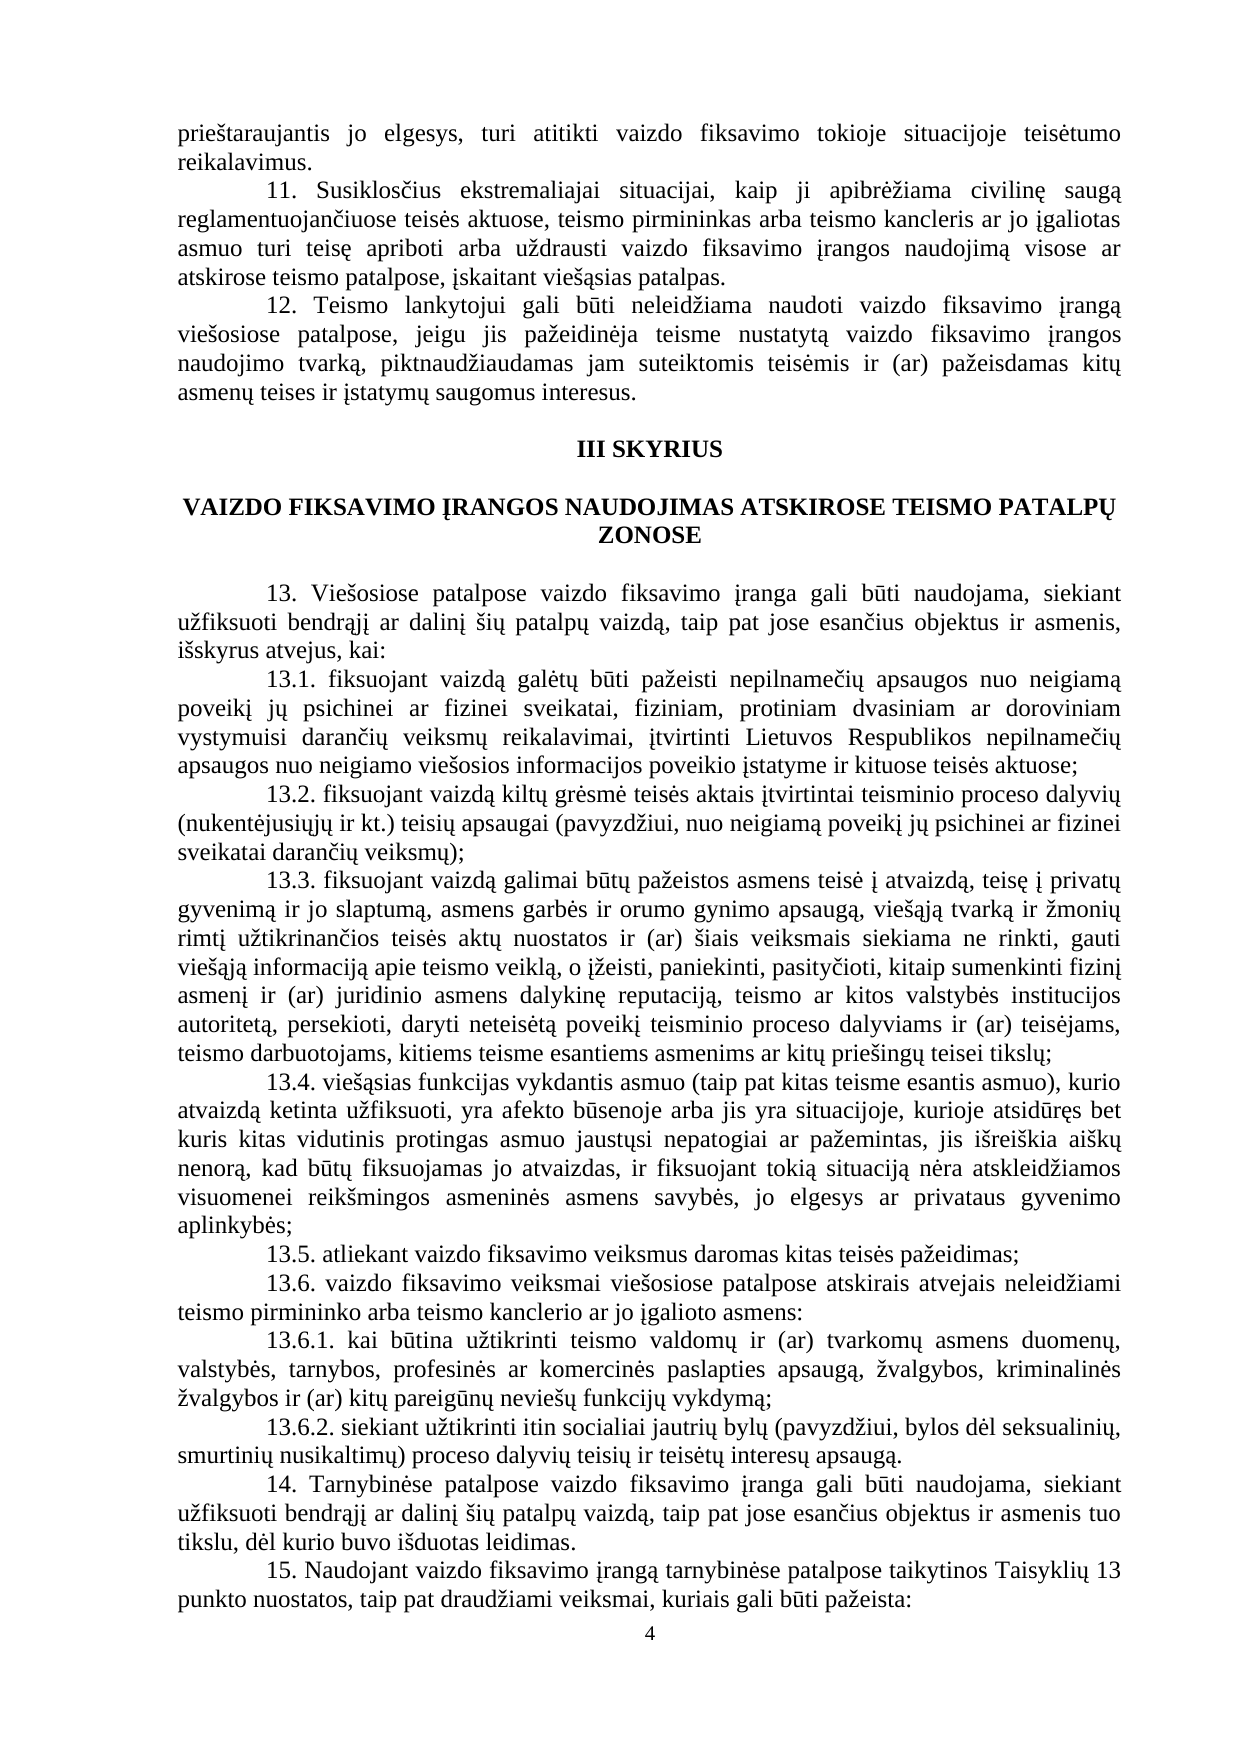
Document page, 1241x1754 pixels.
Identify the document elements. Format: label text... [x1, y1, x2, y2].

text 15. Naudojant vaizdo fiksavimo įrangą tarnybinėse patalpose taikytinos Taisyklių 13 punkto nuostatos, taip pat draudžiami veiksmai, kuriais gali būti pažeista: [177, 1556, 1122, 1613]
text 13.6.2. siekiant užtikrinti itin socialiai jautrių bylų (pavyzdžiui, bylos dėl seksualinių, smurtinių nusikaltimų) proceso dalyvių teisių ir teisėtų interesų apsaugą. [177, 1412, 1122, 1469]
text 13.1. fiksuojant vaizdą galėtų būti pažeisti nepilnamečių apsaugos nuo neigiamą poveikį jų psichinei ar fizinei sveikatai, fiziniam, protiniam dvasiniam ar doroviniam vystymuisi darančių veiksmų reikalavimai, įtvirtinti Lietuvos Respublikos nepilnamečių apsaugos nuo neigiamo viešosios informacijos poveikio įstatyme ir kituose teisės aktuose; [177, 664, 1122, 779]
text 13.6. vaizdo fiksavimo veiksmai viešosiose patalpose atskirais atvejais neleidžiami teismo pirmininko arba teismo kanclerio ar jo įgalioto asmens: [177, 1268, 1122, 1326]
text 13.4. viešąsias funkcijas vykdantis asmuo (taip pat kitas teisme esantis asmuo), kurio atvaizdą ketinta užfiksuoti, yra afekto būsenoje arba jis yra situacijoje, kurioje atsidūręs bet kuris kitas vidutinis protingas asmuo jaustųsi nepatogiai ar pažemintas, jis išreiškia aiškų nenorą, kad būtų fiksuojamas jo atvaizdas, ir fiksuojant tokią situaciją nėra atskleidžiamos visuomenei reikšmingos asmeninės asmens savybės, jo elgesys ar privataus gyvenimo aplinkybės; [177, 1067, 1122, 1239]
text 14. Tarnybinėse patalpose vaizdo fiksavimo įranga gali būti naudojama, siekiant užfiksuoti bendrąjį ar dalinį šių patalpų vaizdą, taip pat jose esančius objektus ir asmenis tuo tikslu, dėl kurio buvo išduotas leidimas. [177, 1469, 1122, 1556]
text prieštaraujantis jo elgesys, turi atitikti vaizdo fiksavimo tokioje situacijoje teisėtumo reikalavimus. [177, 118, 1122, 176]
text 13. Viešosiose patalpose vaizdo fiksavimo įranga gali būti naudojama, siekiant užfiksuoti bendrąjį ar dalinį šių patalpų vaizdą, taip pat jose esančius objektus ir asmenis, išskyrus atvejus, kai: [177, 578, 1122, 664]
text III SKYRIUS [177, 434, 1122, 463]
text 13.3. fiksuojant vaizdą galimai būtų pažeistos asmens teisė į atvaizdą, teisę į privatų gyvenimą ir jo slaptumą, asmens garbės ir orumo gynimo apsaugą, viešąją tvarką ir žmonių rimtį užtikrinančios teisės aktų nuostatos ir (ar) šiais veiksmais siekiama ne rinkti, gauti viešąją informaciją apie teismo veiklą, o įžeisti, paniekinti, pasityčioti, kitaip sumenkinti fizinį asmenį ir (ar) juridinio asmens dalykinę reputaciją, teismo ar kitos valstybės institucijos autoritetą, persekioti, daryti neteisėtą poveikį teisminio proceso dalyviams ir (ar) teisėjams, teismo darbuotojams, kitiems teisme esantiems asmenims ar kitų priešingų teisei tikslų; [177, 866, 1122, 1067]
text 13.5. atliekant vaizdo fiksavimo veiksmus daromas kitas teisės pažeidimas; [177, 1239, 1122, 1268]
text 13.6.1. kai būtina užtikrinti teismo valdomų ir (ar) tvarkomų asmens duomenų, valstybės, tarnybos, profesinės ar komercinės paslapties apsaugą, žvalgybos, kriminalinės žvalgybos ir (ar) kitų pareigūnų neviešų funkcijų vykdymą; [177, 1326, 1122, 1412]
text 13.2. fiksuojant vaizdą kiltų grėsmė teisės aktais įtvirtintai teisminio proceso dalyvių (nukentėjusiųjų ir kt.) teisių apsaugai (pavyzdžiui, nuo neigiamą poveikį jų psichinei ar fizinei sveikatai darančių veiksmų); [177, 779, 1122, 866]
text 11. Susiklosčius ekstremaliajai situacijai, kaip ji apibrėžiama civilinę saugą reglamentuojančiuose teisės aktuose, teismo pirmininkas arba teismo kancleris ar jo įgaliotas asmuo turi teisę apriboti arba uždrausti vaizdo fiksavimo įrangos naudojimą visose ar atskirose teismo patalpose, įskaitant viešąsias patalpas. [177, 176, 1122, 291]
text VAIZDO FIKSAVIMO ĮRANGOS NAUDOJIMAS ATSKIROSE TEISMO PATALPŲ ZONOSE [177, 492, 1122, 549]
text 12. Teismo lankytojui gali būti neleidžiama naudoti vaizdo fiksavimo įrangą viešosiose patalpose, jeigu jis pažeidinėja teisme nustatytą vaizdo fiksavimo įrangos naudojimo tvarką, piktnaudžiaudamas jam suteiktomis teisėmis ir (ar) pažeisdamas kitų asmenų teises ir įstatymų saugomus interesus. [177, 291, 1122, 406]
